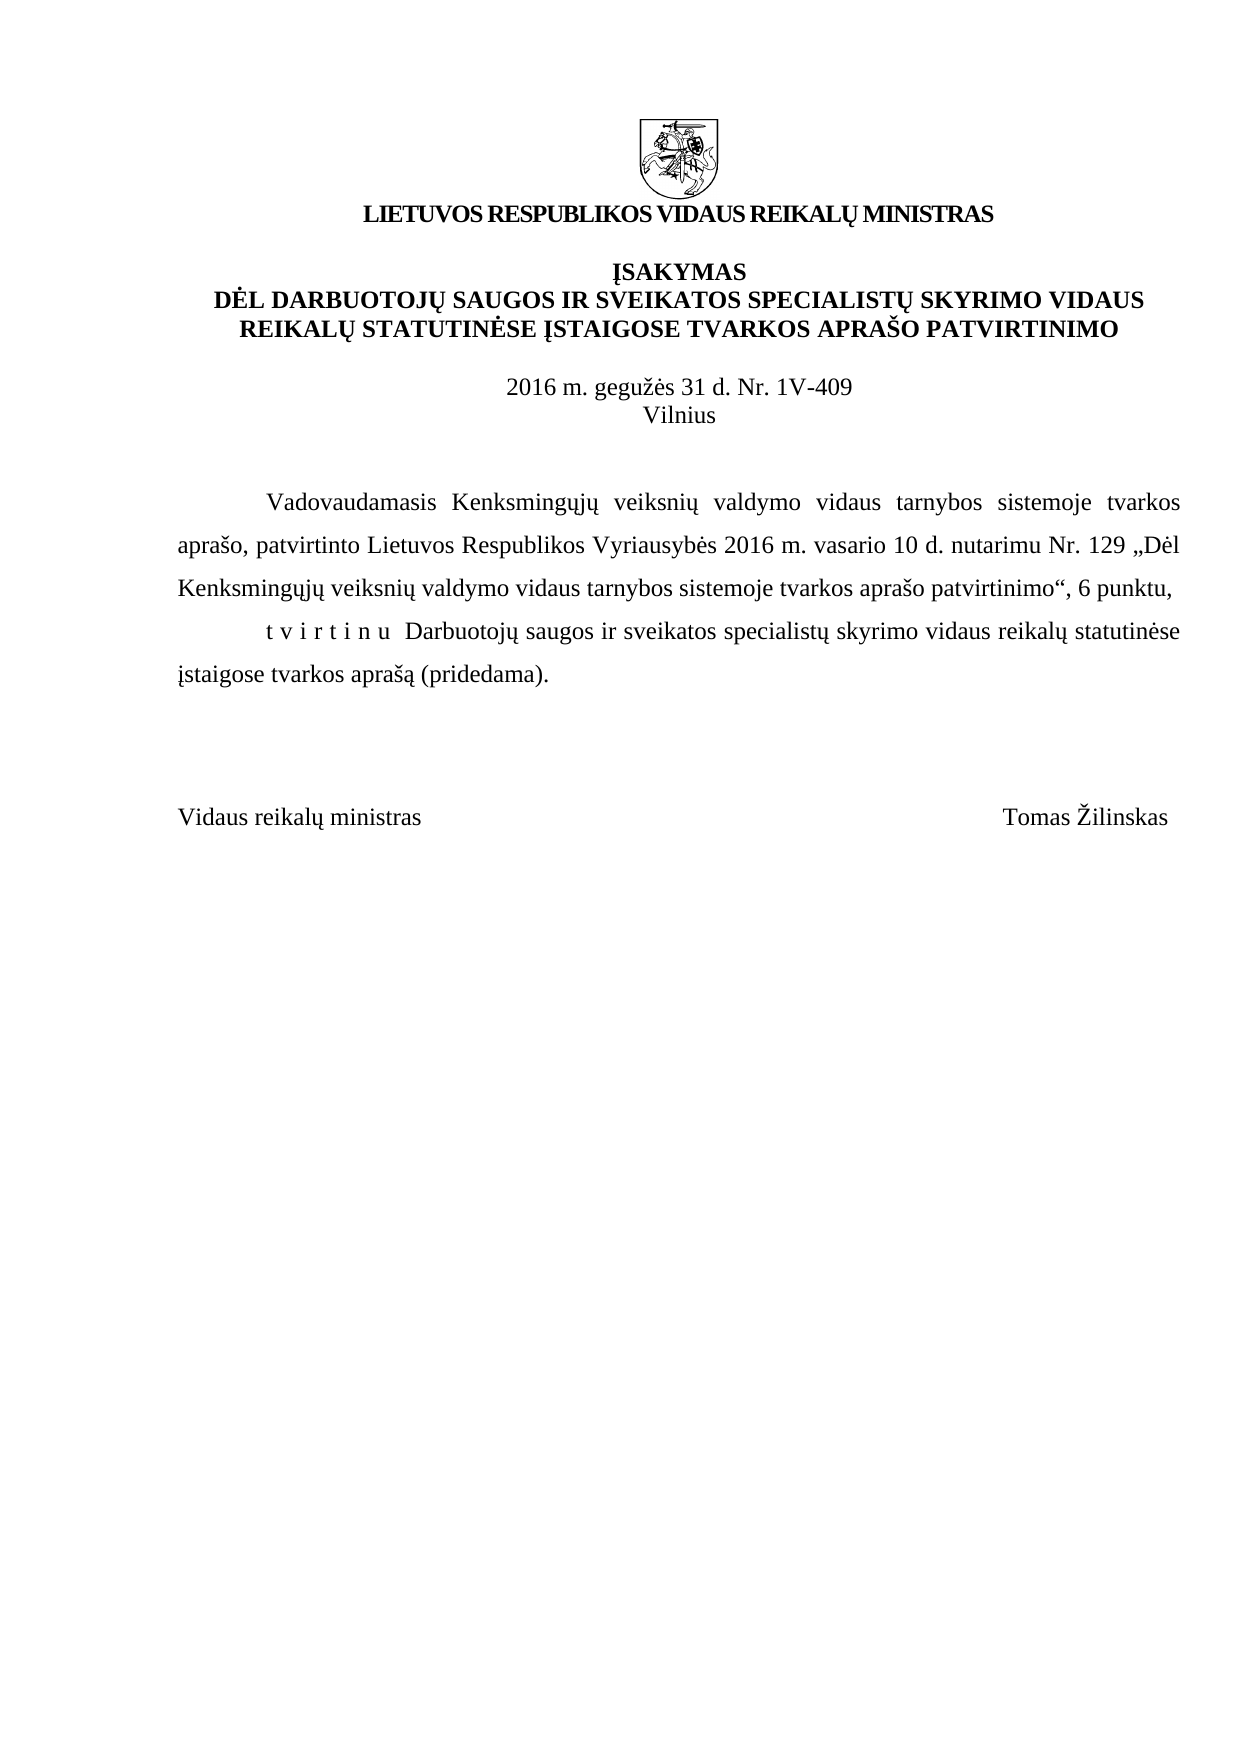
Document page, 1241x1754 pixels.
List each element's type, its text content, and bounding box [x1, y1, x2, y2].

text ĮSAKYMAS [177, 257, 1181, 286]
text t v i r t i n u Darbuotojų saugos ir sveikatos specialistų skyrimo vidaus reikalų statutinėse įstaigose tvarkos aprašą (pridedama). [177, 616, 1181, 688]
text 2016 m. gegužės 31 d. Nr. 1V-409 [177, 372, 1181, 401]
text Vilnius [177, 401, 1181, 429]
text DĖL DARBUOTOJŲ SAUGOS IR SVEIKATOS SPECIALISTŲ SKYRIMO VIDAUS REIKALŲ STATUTINĖSE ĮSTAIGOSE TVARKOS APRAŠO PATVIRTINIMO [177, 286, 1181, 343]
text Vidaus reikalų ministras Tomas Žilinskas [177, 802, 1181, 830]
text LIETUVOS RESPUBLIKOS VIDAUS REIKALŲ MINISTRAS [177, 199, 1181, 228]
text Vadovaudamasis Kenksmingųjų veiksnių valdymo vidaus tarnybos sistemoje tvarkos aprašo, patvirtinto Lietuvos Respublikos Vyriausybės 2016 m. vasario 10 d. nutarimu Nr. 129 „Dėl Kenksmingųjų veiksnių valdymo vidaus tarnybos sistemoje tvarkos aprašo patvirtinimo“, 6 punktu, [177, 487, 1181, 602]
